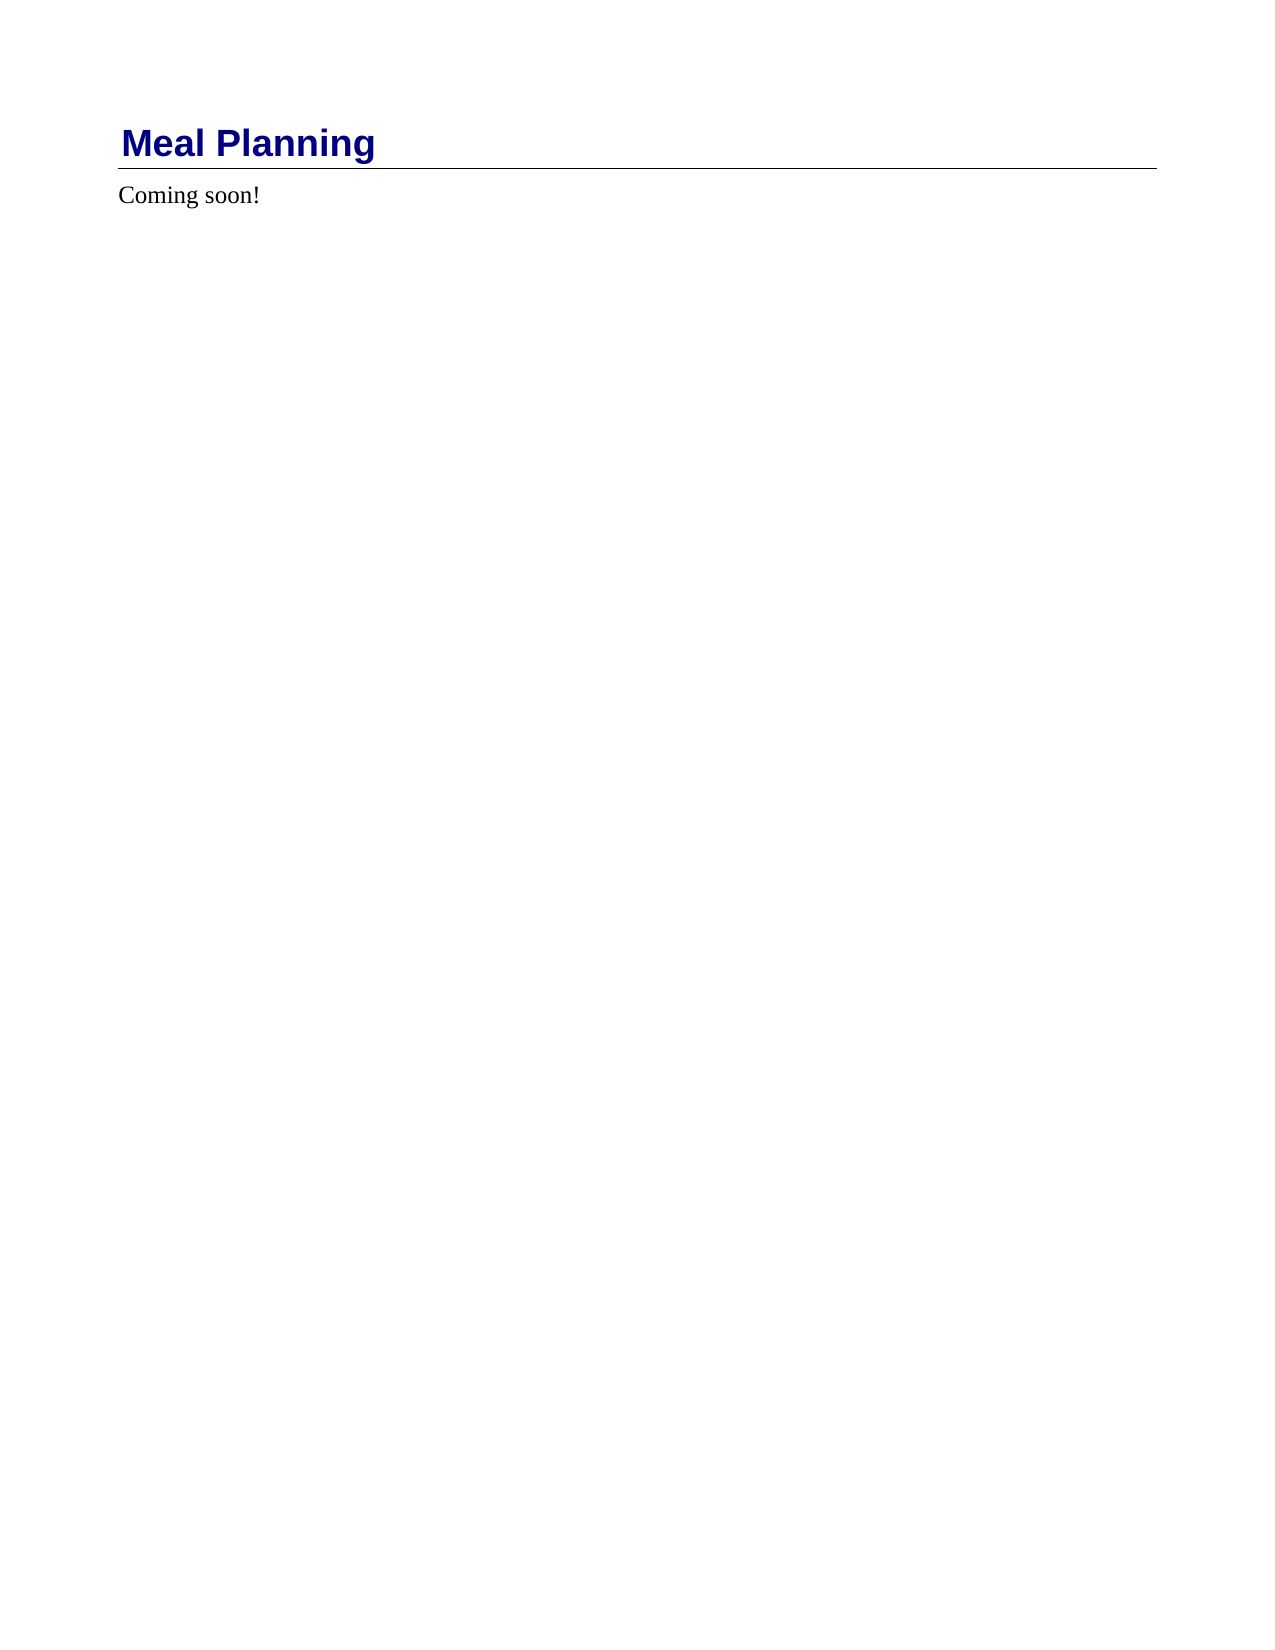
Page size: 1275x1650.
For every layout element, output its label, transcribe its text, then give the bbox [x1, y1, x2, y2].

subtitle Meal Planning [118, 118, 1157, 168]
text Coming soon! [118, 180, 1157, 209]
